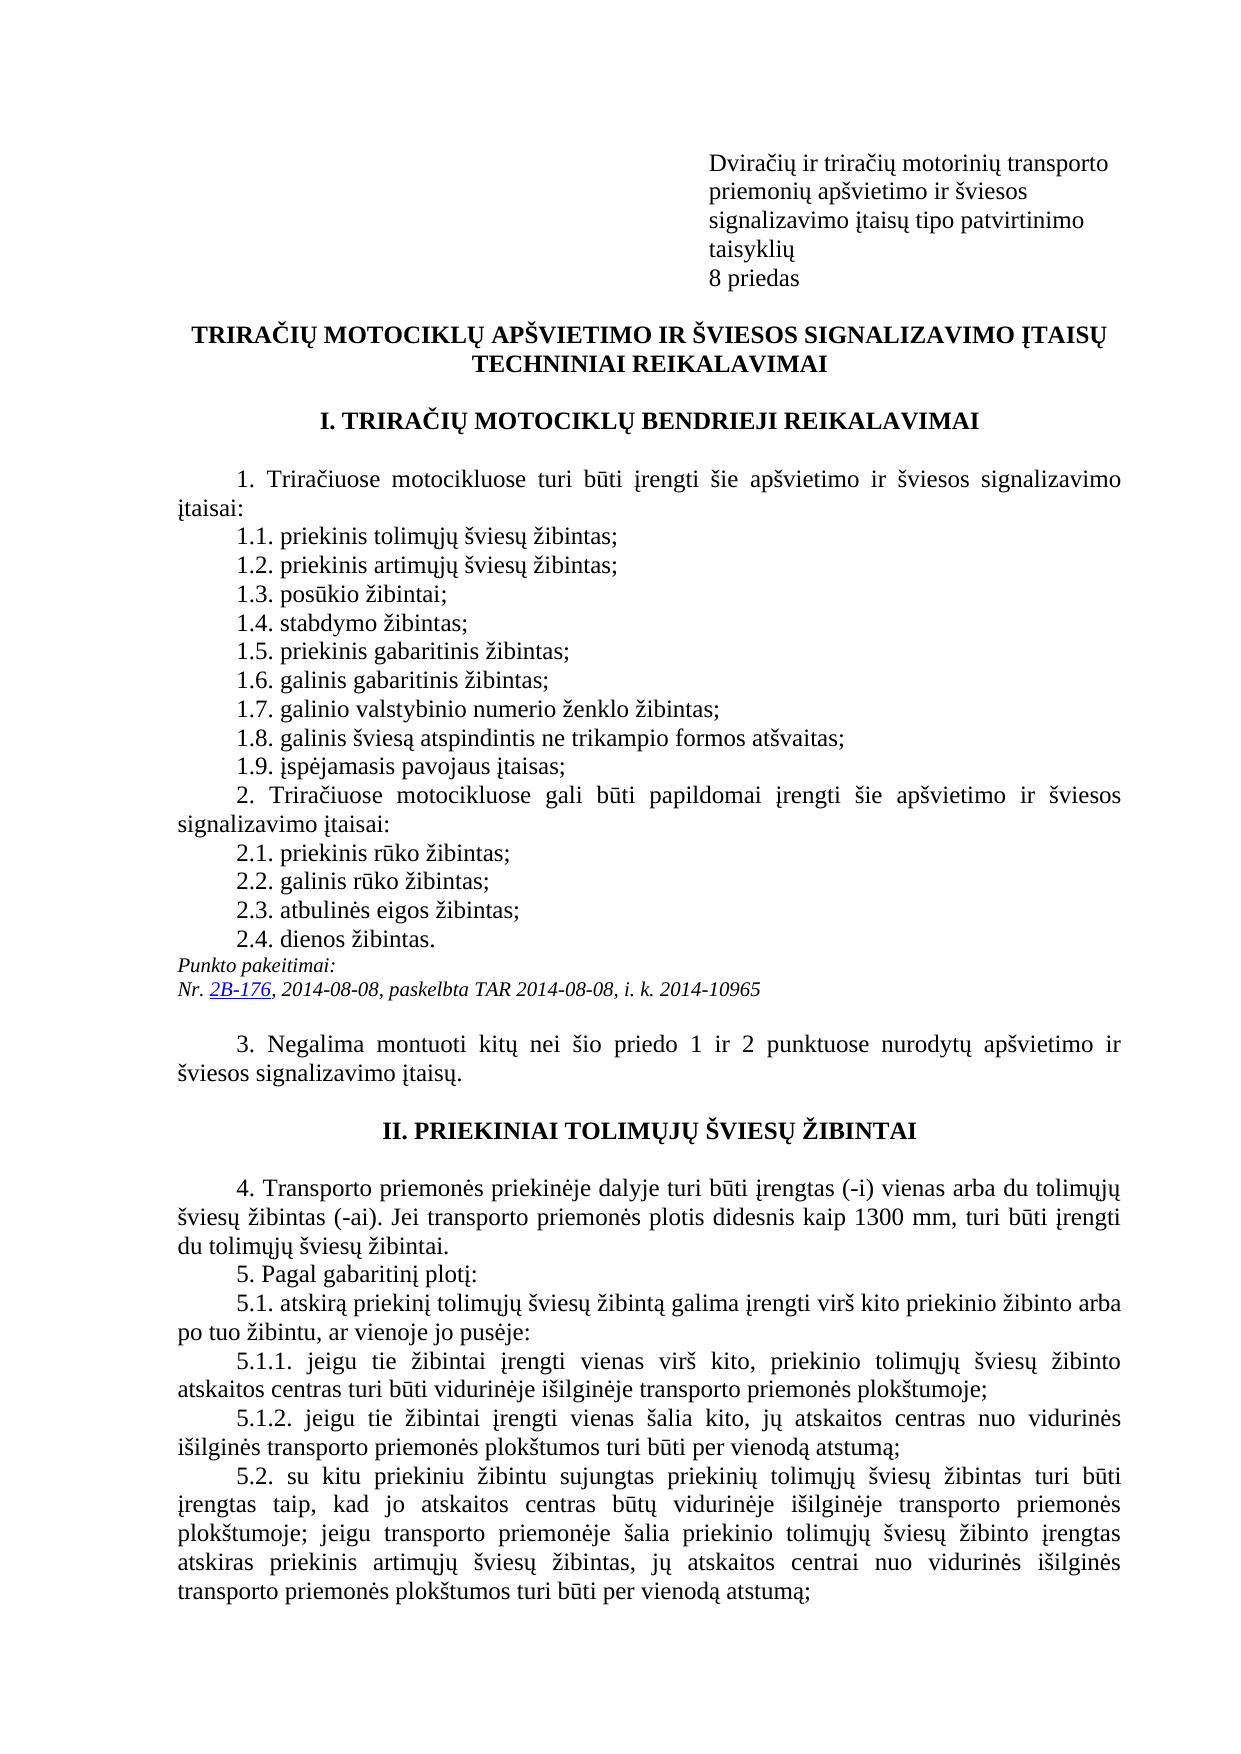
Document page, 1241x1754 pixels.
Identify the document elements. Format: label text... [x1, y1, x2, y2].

text Nr. 2B-176, 2014-08-08, paskelbta TAR 2014-08-08, i. k. 2014-10965 [177, 977, 1122, 1001]
text 1.2. priekinis artimųjų šviesų žibintas; [177, 550, 1122, 579]
text 1.6. galinis gabaritinis žibintas; [177, 665, 1122, 694]
text Punkto pakeitimai: [177, 953, 1122, 977]
text 2.4. dienos žibintas. [177, 924, 1122, 953]
text priemonių apšvietimo ir šviesos [177, 176, 1122, 205]
text 1.5. priekinis gabaritinis žibintas; [177, 636, 1122, 665]
text 1.9. įspėjamasis pavojaus įtaisas; [177, 751, 1122, 780]
text 1.3. posūkio žibintai; [177, 579, 1122, 608]
text 1.1. priekinis tolimųjų šviesų žibintas; [177, 521, 1122, 550]
text II. Priekiniai tolimųjų šviesų žibintai [177, 1116, 1122, 1144]
text Dviračių ir triračių motorinių transporto [177, 148, 1122, 176]
text 2.1. priekinis rūko žibintas; [177, 838, 1122, 866]
text 5.2. su kitu priekiniu žibintu sujungtas priekinių tolimųjų šviesų žibintas turi būti įrengtas taip, kad jo atskaitos centras būtų vidurinėje išilginėje transporto priemonės plokštumoje; jeigu transporto priemonėje šalia priekinio tolimųjų šviesų žibinto įrengtas atskiras priekinis artimųjų šviesų žibintas, jų atskaitos centrai nuo vidurinės išilginės transporto priemonės plokštumos turi būti per vienodą atstumą; [177, 1461, 1122, 1604]
text 1.7. galinio valstybinio numerio ženklo žibintas; [177, 694, 1122, 723]
text 1. Triračiuose motocikluose turi būti įrengti šie apšvietimo ir šviesos signalizavimo įtaisai: [177, 464, 1122, 521]
text 3. Negalima montuoti kitų nei šio priedo 1 ir 2 punktuose nurodytų apšvietimo ir šviesos signalizavimo įtaisų. [177, 1029, 1122, 1087]
text 5. Pagal gabaritinį plotį: [177, 1259, 1122, 1288]
text 2. Triračiuose motocikluose gali būti papildomai įrengti šie apšvietimo ir šviesos signalizavimo įtaisai: [177, 780, 1122, 838]
text signalizavimo įtaisų tipo patvirtinimo [177, 205, 1122, 234]
text 1.8. galinis šviesą atspindintis ne trikampio formos atšvaitas; [177, 723, 1122, 751]
text 8 priedas [177, 263, 1122, 291]
text I. TRIRAČIŲ MOTOCIKLŲ BENDRIEJI REIKALAVIMAI [177, 406, 1122, 435]
text 5.1.2. jeigu tie žibintai įrengti vienas šalia kito, jų atskaitos centras nuo vidurinės išilginės transporto priemonės plokštumos turi būti per vienodą atstumą; [177, 1403, 1122, 1461]
text TRIRAČIŲ MOTOCIKLŲ APŠVIETIMO IR ŠVIESOS SIGNALIZAVIMO ĮTAISŲ TECHNINIAI REIKALAVIMAI [177, 320, 1122, 378]
text 4. Transporto priemonės priekinėje dalyje turi būti įrengtas (-i) vienas arba du tolimųjų šviesų žibintas (-ai). Jei transporto priemonės plotis didesnis kaip 1300 mm, turi būti įrengti du tolimųjų šviesų žibintai. [177, 1173, 1122, 1259]
text taisyklių [177, 234, 1122, 263]
text 5.1. atskirą priekinį tolimųjų šviesų žibintą galima įrengti virš kito priekinio žibinto arba po tuo žibintu, ar vienoje jo pusėje: [177, 1288, 1122, 1346]
text 5.1.1. jeigu tie žibintai įrengti vienas virš kito, priekinio tolimųjų šviesų žibinto atskaitos centras turi būti vidurinėje išilginėje transporto priemonės plokštumoje; [177, 1346, 1122, 1403]
text 1.4. stabdymo žibintas; [177, 608, 1122, 636]
text 2.3. atbulinės eigos žibintas; [177, 895, 1122, 924]
text 2.2. galinis rūko žibintas; [177, 866, 1122, 895]
